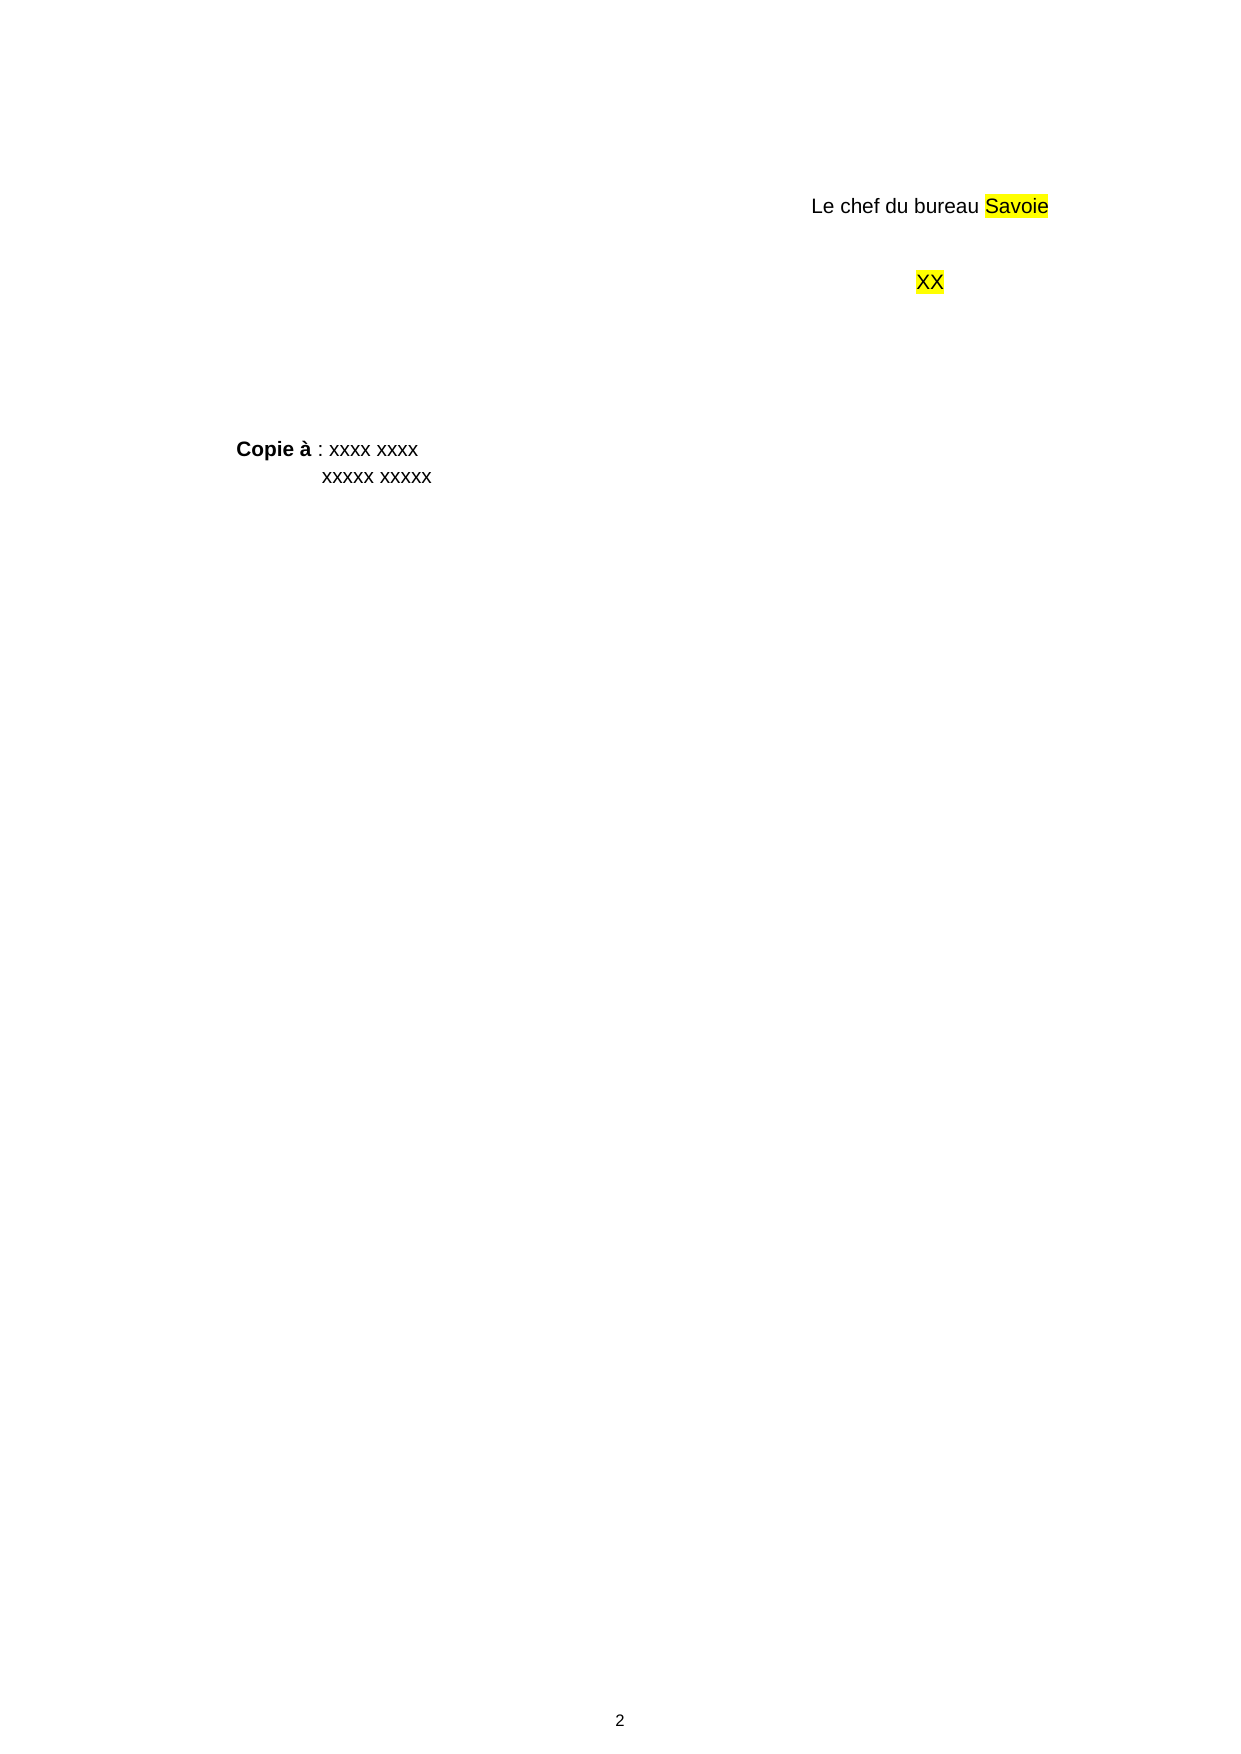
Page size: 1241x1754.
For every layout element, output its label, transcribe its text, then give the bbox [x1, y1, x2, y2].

text XX [708, 270, 1152, 294]
text Le chef du bureau Savoie [708, 194, 1152, 218]
text xxxxx xxxxx [322, 462, 1152, 489]
text Copie à : xxxx xxxx [236, 435, 1152, 462]
